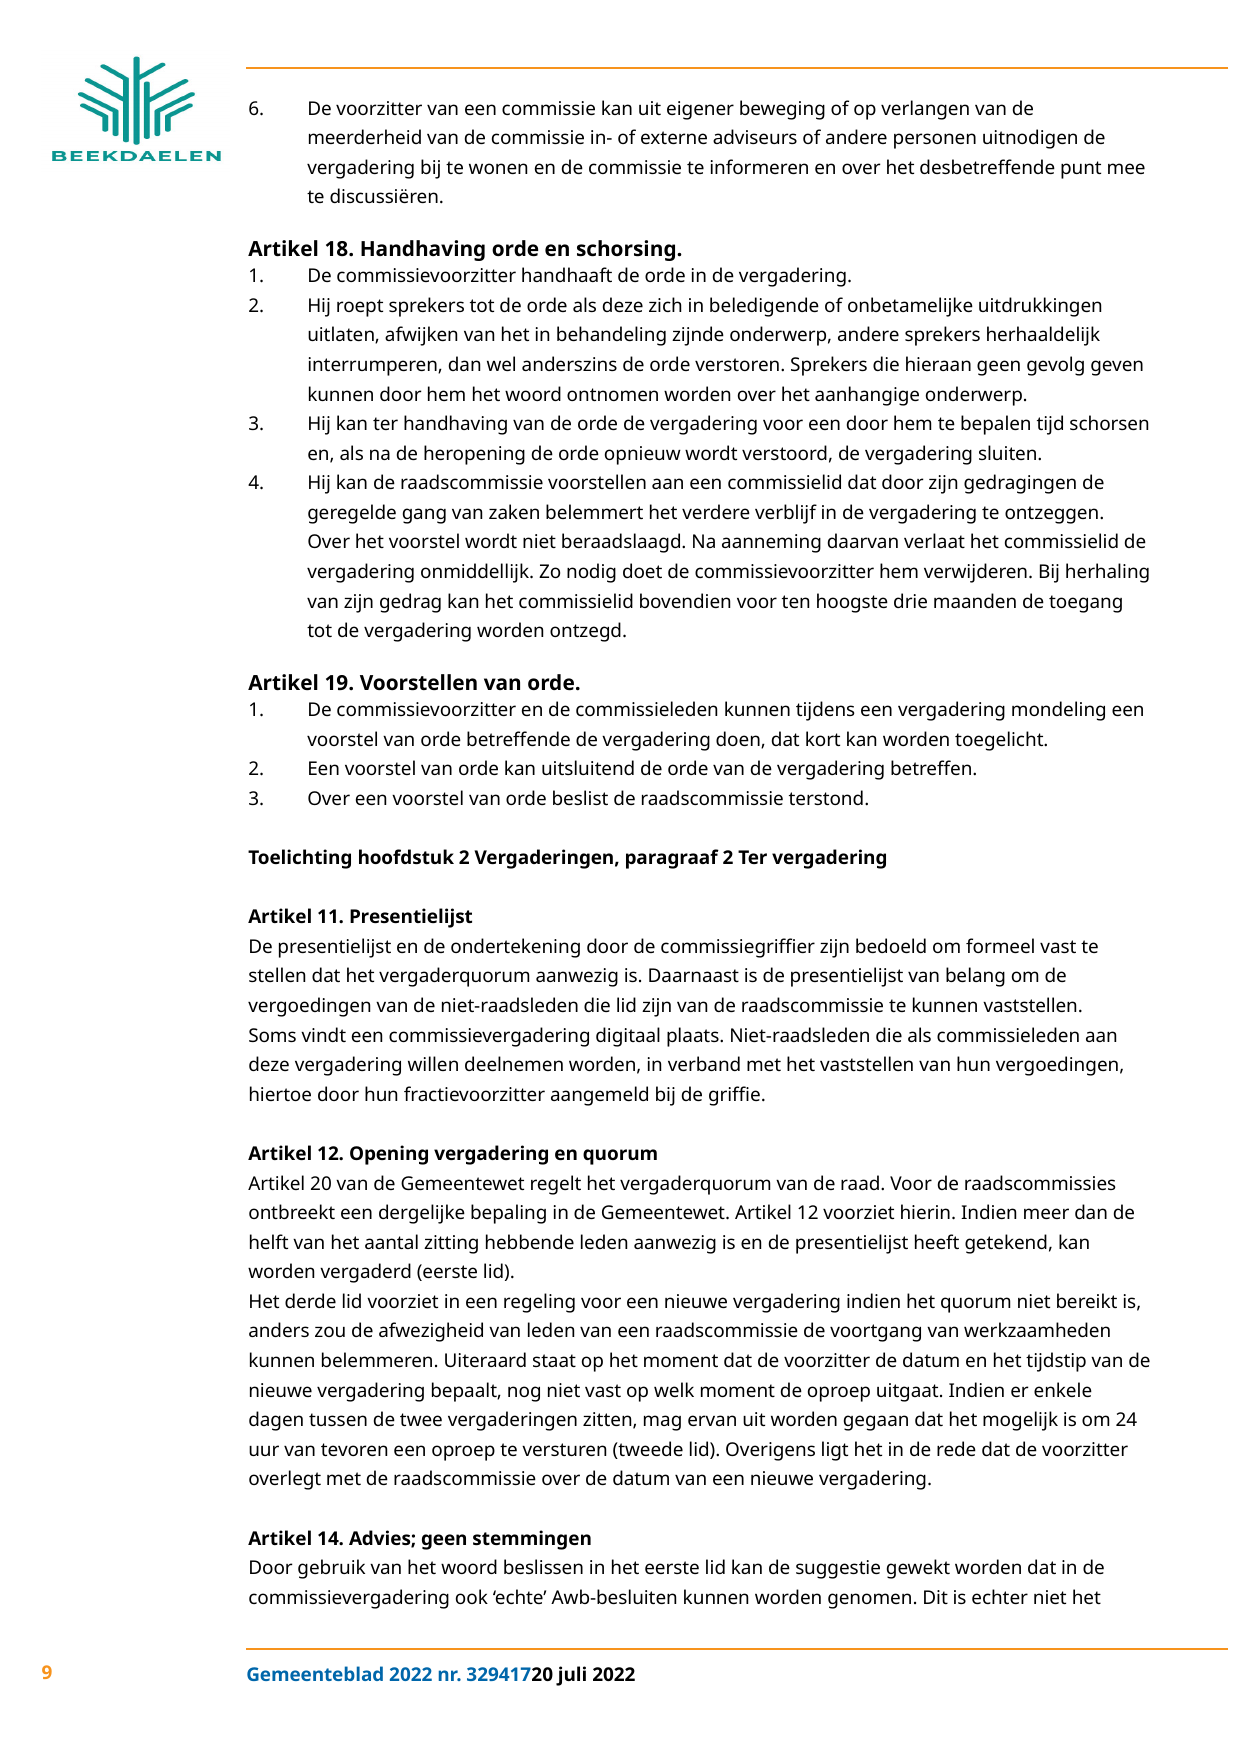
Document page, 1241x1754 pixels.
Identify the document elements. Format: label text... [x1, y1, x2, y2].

text Artikel 19. Voorstellen van orde. [248, 668, 1152, 696]
table_header Toelichting hoofdstuk 2 Vergaderingen, paragraaf 2 Ter vergadering Artikel 11. Presentielijst De presentielijst en de ondertekening door de commissiegriffier zijn bedoeld om formeel vast te stellen dat het vergaderquorum aanwezig is. Daarnaast is de presentielijst van belang om de vergoedingen van de niet-raadsleden die lid zijn van de raadscommissie te kunnen vaststellen. Soms vindt een commissievergadering digitaal plaats. Niet-raadsleden die als commissieleden aan deze vergadering willen deelnemen worden, in verband met het vaststellen van hun vergoedingen, hiertoe door hun fractievoorzitter aangemeld bij de griffie. Artikel 12. Opening vergadering en quorum Artikel 20 van de Gemeentewet regelt het vergaderquorum van de raad. Voor de raadscommissies ontbreekt een dergelijke bepaling in de Gemeentewet. Artikel 12 voorziet hierin. Indien meer dan de helft van het aantal zitting hebbende leden aanwezig is en de presentielijst heeft getekend, kan worden vergaderd (eerste lid). Het derde lid voorziet in een regeling voor een nieuwe vergadering indien het quorum niet bereikt is, anders zou de afwezigheid van leden van een raadscommissie de voortgang van werkzaamheden kunnen belemmeren. Uiteraard staat op het moment dat de voorzitter de datum en het tijdstip van de nieuwe vergadering bepaalt, nog niet vast op welk moment de oproep uitgaat. Indien er enkele dagen tussen de twee vergaderingen zitten, mag ervan uit worden gegaan dat het mogelijk is om 24 uur van tevoren een oproep te versturen (tweede lid). Overigens ligt het in de rede dat de voorzitter overlegt met de raadscommissie over de datum van een nieuwe vergadering. Artikel 14. Advies; geen stemmingen Door gebruik van het woord beslissen in het eerste lid kan de suggestie gewekt worden dat in de commissievergadering ook ‘echte’ Awb-besluiten kunnen worden genomen. Dit is echter niet het [248, 844, 1152, 1609]
list De commissievoorzitter en de commissieleden kunnen tijdens een vergadering mondeling een voorstel van orde betreffende de vergadering doen, dat kort kan worden toegelicht. [248, 696, 1152, 752]
text Artikel 18. Handhaving orde en schorsing. [248, 234, 1152, 262]
list Hij roept sprekers tot de orde als deze zich in beledigende of onbetamelijke uitdrukkingen uitlaten, afwijken van het in behandeling zijnde onderwerp, andere sprekers herhaaldelijk interrumperen, dan wel anderszins de orde verstoren. Sprekers die hieraan geen gevolg geven kunnen door hem het woord ontnomen worden over het aanhangige onderwerp. [248, 292, 1152, 406]
list Hij kan de raadscommissie voorstellen aan een commissielid dat door zijn gedragingen de geregelde gang van zaken belemmert het verdere verblijf in de vergadering te ontzeggen. Over het voorstel wordt niet beraadslaagd. Na aanneming daarvan verlaat het commissielid de vergadering onmiddellijk. Zo nodig doet de commissievoorzitter hem verwijderen. Bij herhaling van zijn gedrag kan het commissielid bovendien voor ten hoogste drie maanden de toegang tot de vergadering worden ontzegd. [248, 469, 1152, 643]
list Over een voorstel van orde beslist de raadscommissie terstond. [248, 785, 1152, 811]
list De commissievoorzitter handhaaft de orde in de vergadering. [248, 262, 1152, 288]
list De voorzitter van een commissie kan uit eigener beweging of op verlangen van de meerderheid van de commissie in- of externe adviseurs of andere personen uitnodigen de vergadering bij te wonen en de commissie te informeren en over het desbetreffende punt mee te discussiëren. [248, 95, 1152, 209]
list Een voorstel van orde kan uitsluitend de orde van de vergadering betreffen. [248, 755, 1152, 781]
picture [41, 47, 231, 172]
list Hij kan ter handhaving van de orde de vergadering voor een door hem te bepalen tijd schorsen en, als na de heropening de orde opnieuw wordt verstoord, de vergadering sluiten. [248, 410, 1152, 466]
